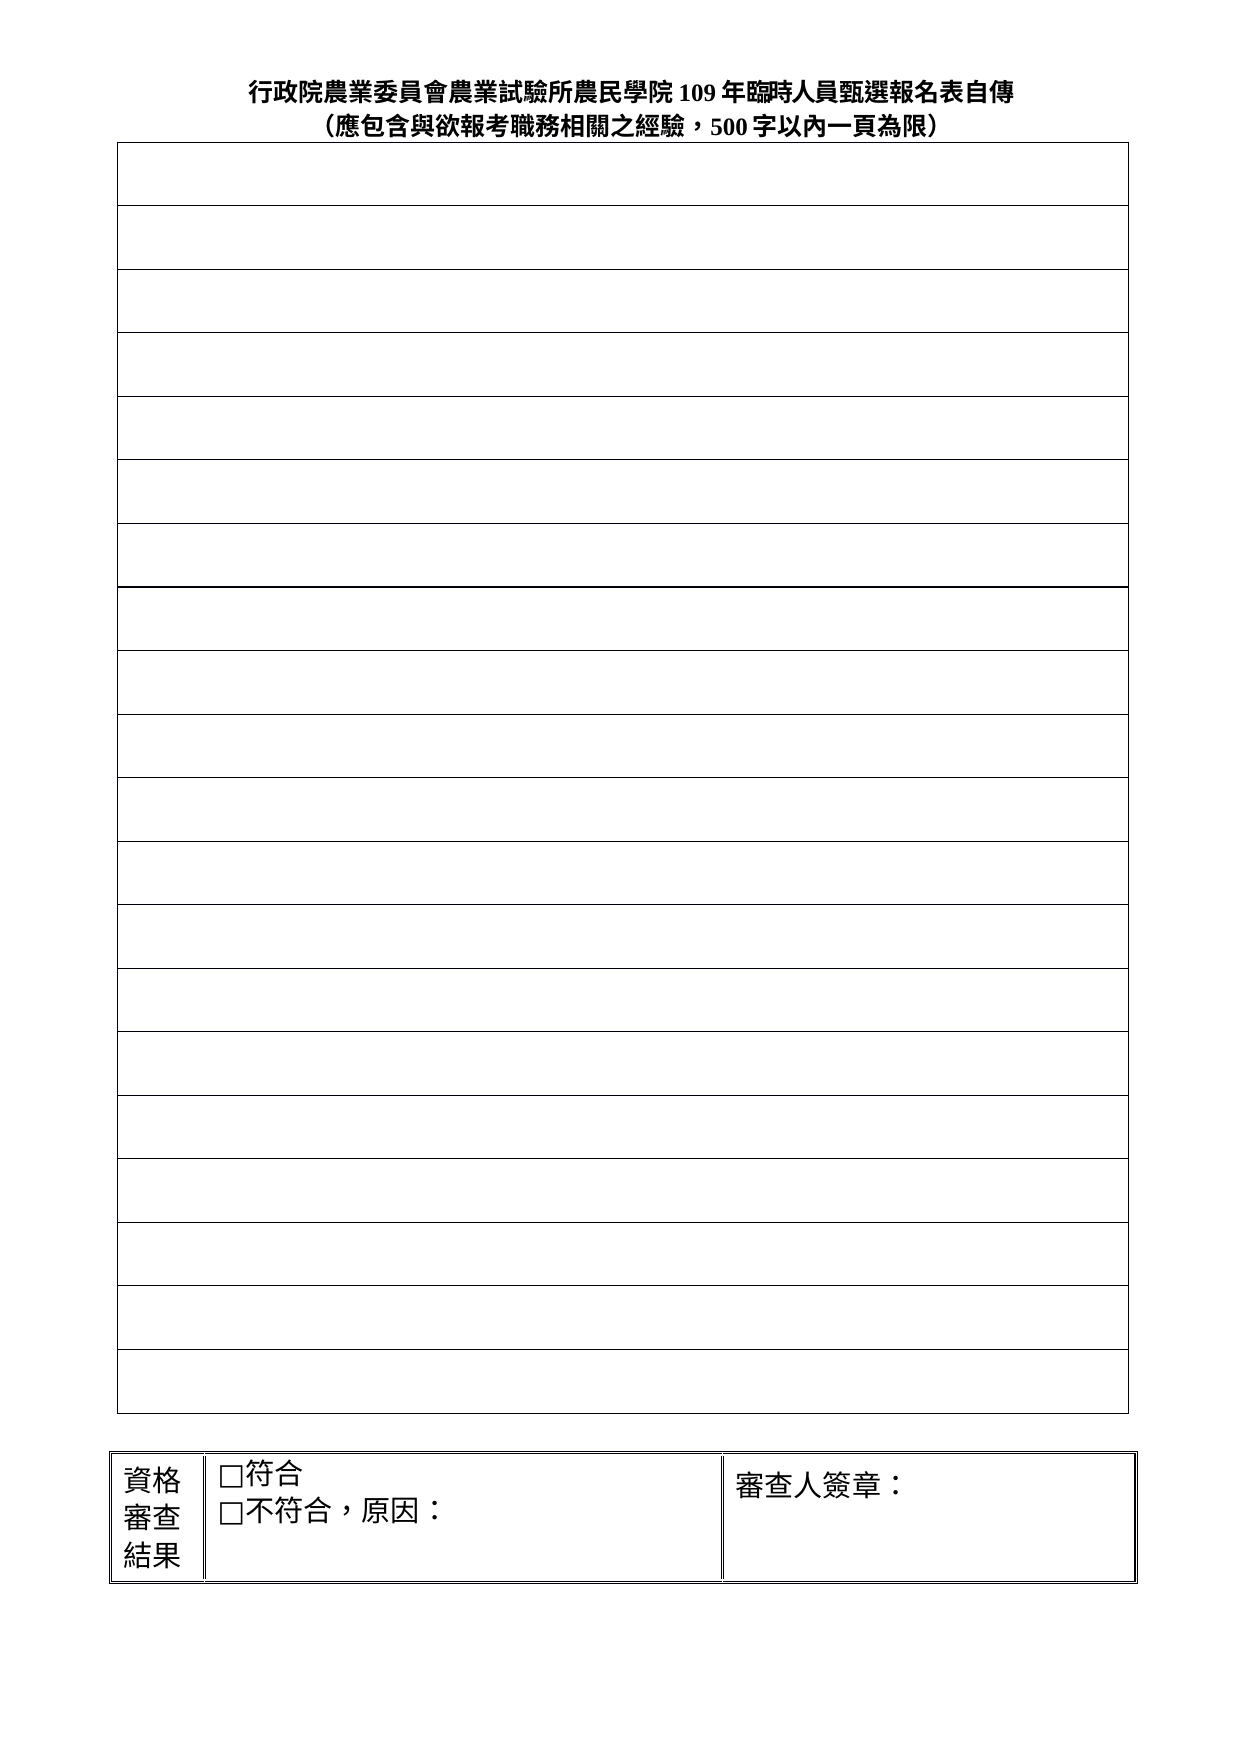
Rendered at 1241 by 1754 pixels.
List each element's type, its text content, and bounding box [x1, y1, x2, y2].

table_header 審查人簽章： [723, 1454, 1134, 1581]
table_cell [118, 460, 1128, 523]
table_cell [118, 333, 1128, 396]
table_cell [118, 1286, 1128, 1349]
table_cell [118, 715, 1128, 777]
text （應包含與欲報考職務相關之經驗，500字以內一頁為限） [112, 108, 1150, 142]
table_header 資格審查結果 [112, 1454, 204, 1581]
table_cell [118, 651, 1128, 713]
table_header [118, 143, 1128, 205]
table_cell [118, 588, 1128, 650]
table_cell [118, 1096, 1128, 1158]
table_cell [118, 969, 1128, 1031]
table_cell [118, 778, 1128, 841]
table_cell [118, 1159, 1128, 1222]
table_cell [118, 842, 1128, 904]
table_cell [118, 397, 1128, 459]
text 行政院農業委員會農業試驗所農民學院109年臨時人員甄選報名表自傳 [112, 75, 1150, 108]
table_cell [118, 1032, 1128, 1095]
table_cell [118, 905, 1128, 968]
table_cell [118, 270, 1128, 332]
table_cell [118, 524, 1128, 586]
table_cell [118, 1223, 1128, 1285]
table_cell [118, 1350, 1128, 1412]
table_cell [118, 206, 1128, 269]
table_header □符合 □不符合，原因： [205, 1454, 722, 1581]
